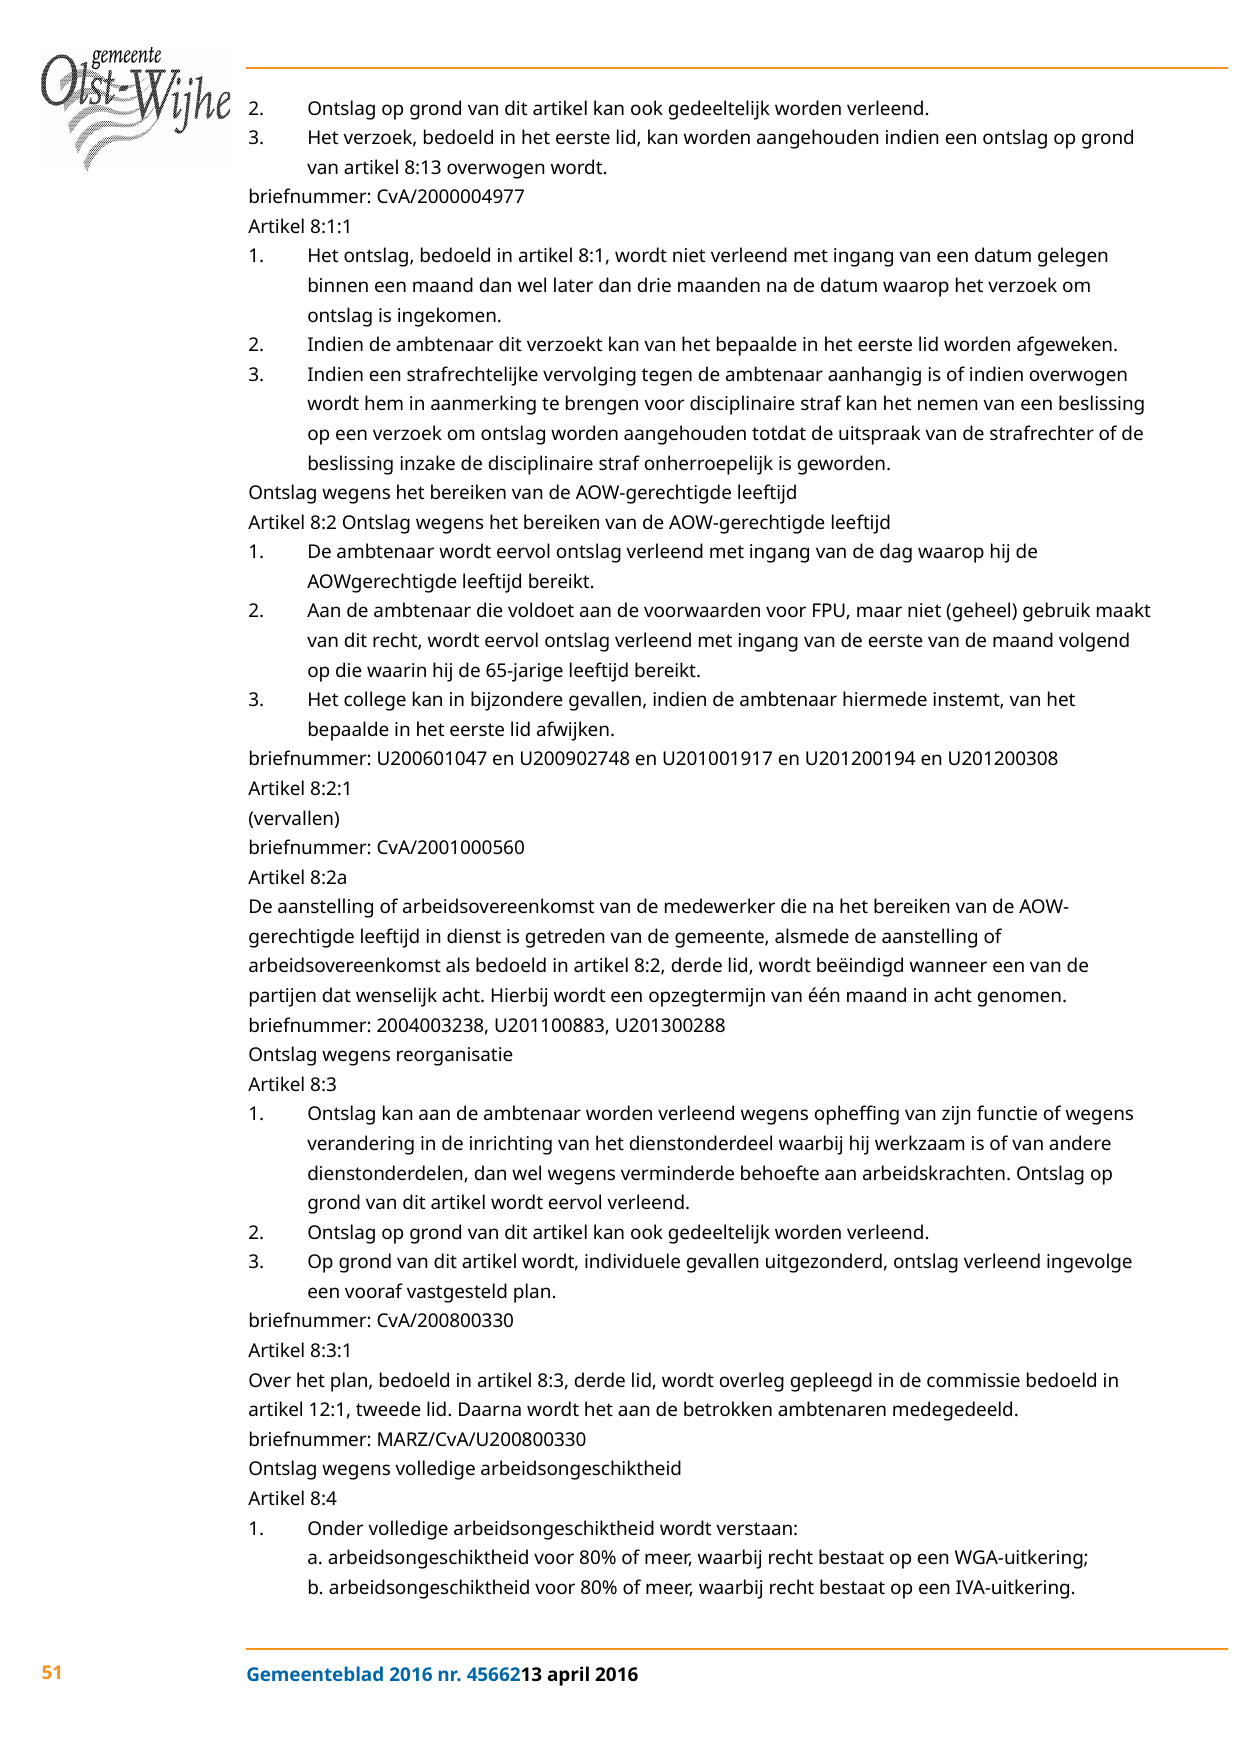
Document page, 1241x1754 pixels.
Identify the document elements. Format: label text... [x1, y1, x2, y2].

text Artikel 8:4 [248, 1485, 1152, 1511]
list b. arbeidsongeschiktheid voor 80% of meer, waarbij recht bestaat op een IVA-uitkering. [248, 1574, 1152, 1600]
text briefnummer: U200601047 en U200902748 en U201001917 en U201200194 en U201200308 [248, 746, 1152, 771]
list Indien de ambtenaar dit verzoekt kan van het bepaalde in het eerste lid worden afgeweken. [248, 331, 1152, 357]
text Ontslag wegens reorganisatie [248, 1041, 1152, 1067]
list Ontslag op grond van dit artikel kan ook gedeeltelijk worden verleend. [248, 1219, 1152, 1245]
list De ambtenaar wordt eervol ontslag verleend met ingang van de dag waarop hij de AOWgerechtigde leeftijd bereikt. [248, 538, 1152, 594]
text Artikel 8:2:1 [248, 775, 1152, 801]
text Artikel 8:2 Ontslag wegens het bereiken van de AOW-gerechtigde leeftijd [248, 509, 1152, 535]
text briefnummer: 2004003238, U201100883, U201300288 [248, 1012, 1152, 1038]
text briefnummer: CvA/2000004977 [248, 183, 1152, 209]
list Het ontslag, bedoeld in artikel 8:1, wordt niet verleend met ingang van een datum gelegen binnen een maand dan wel later dan drie maanden na de datum waarop het verzoek om ontslag is ingekomen. [248, 243, 1152, 328]
list Onder volledige arbeidsongeschiktheid wordt verstaan: [248, 1515, 1152, 1541]
text Ontslag wegens het bereiken van de AOW-gerechtigde leeftijd [248, 479, 1152, 505]
text Artikel 8:3 [248, 1071, 1152, 1097]
text Ontslag wegens volledige arbeidsongeschiktheid [248, 1456, 1152, 1481]
list Aan de ambtenaar die voldoet aan de voorwaarden voor FPU, maar niet (geheel) gebruik maakt van dit recht, wordt eervol ontslag verleend met ingang van de eerste van de maand volgend op die waarin hij de 65-jarige leeftijd bereikt. [248, 598, 1152, 683]
text briefnummer: CvA/200800330 [248, 1308, 1152, 1333]
text De aanstelling of arbeidsovereenkomst van de medewerker die na het bereiken van de AOW-gerechtigde leeftijd in dienst is getreden van de gemeente, alsmede de aanstelling of arbeidsovereenkomst als bedoeld in artikel 8:2, derde lid, wordt beëindigd wanneer een van de partijen dat wenselijk acht. Hierbij wordt een opzegtermijn van één maand in acht genomen. [248, 893, 1152, 1008]
text briefnummer: CvA/2001000560 [248, 834, 1152, 860]
text Artikel 8:2a [248, 864, 1152, 890]
text Over het plan, bedoeld in artikel 8:3, derde lid, wordt overleg gepleegd in de commissie bedoeld in artikel 12:1, tweede lid. Daarna wordt het aan de betrokken ambtenaren medegedeeld. [248, 1367, 1152, 1422]
text Artikel 8:3:1 [248, 1337, 1152, 1363]
list a. arbeidsongeschiktheid voor 80% of meer, waarbij recht bestaat op een WGA-uitkering; [248, 1544, 1152, 1570]
list Ontslag op grond van dit artikel kan ook gedeeltelijk worden verleend. [248, 95, 1152, 121]
list Op grond van dit artikel wordt, individuele gevallen uitgezonderd, ontslag verleend ingevolge een vooraf vastgesteld plan. [248, 1248, 1152, 1304]
picture [41, 47, 231, 172]
list Indien een strafrechtelijke vervolging tegen de ambtenaar aanhangig is of indien overwogen wordt hem in aanmerking te brengen voor disciplinaire straf kan het nemen van een beslissing op een verzoek om ontslag worden aangehouden totdat de uitspraak van de strafrechter of de beslissing inzake de disciplinaire straf onherroepelijk is geworden. [248, 361, 1152, 476]
text Artikel 8:1:1 [248, 213, 1152, 239]
list Het verzoek, bedoeld in het eerste lid, kan worden aangehouden indien een ontslag op grond van artikel 8:13 overwogen wordt. [248, 124, 1152, 180]
list Het college kan in bijzondere gevallen, indien de ambtenaar hiermede instemt, van het bepaalde in het eerste lid afwijken. [248, 686, 1152, 742]
text (vervallen) [248, 805, 1152, 831]
text briefnummer: MARZ/CvA/U200800330 [248, 1426, 1152, 1452]
list Ontslag kan aan de ambtenaar worden verleend wegens opheffing van zijn functie of wegens verandering in de inrichting van het dienstonderdeel waarbij hij werkzaam is of van andere dienstonderdelen, dan wel wegens verminderde behoefte aan arbeidskrachten. Ontslag op grond van dit artikel wordt eervol verleend. [248, 1101, 1152, 1215]
